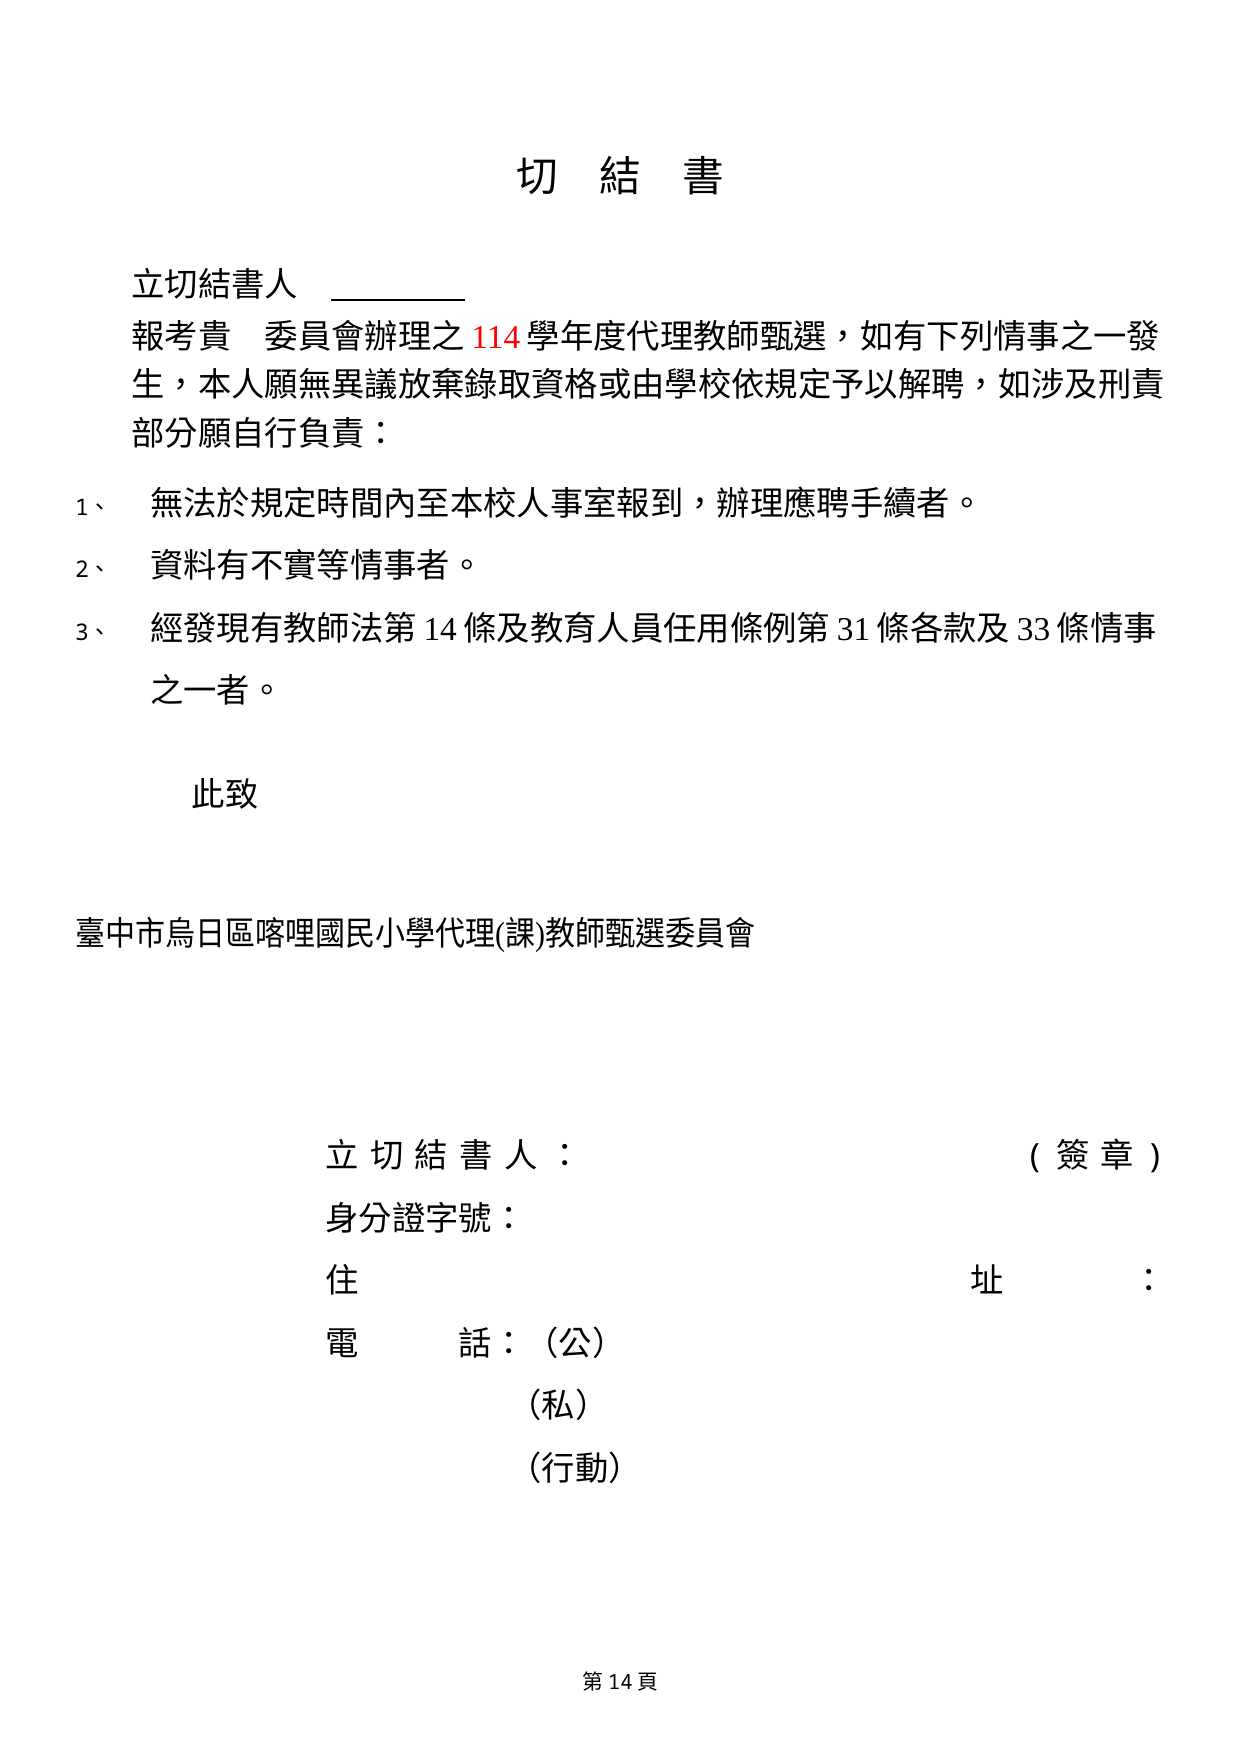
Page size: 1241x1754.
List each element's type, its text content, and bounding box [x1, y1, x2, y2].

text 立切結書人 [131, 257, 1165, 306]
text 報考貴 委員會辦理之114學年度代理教師甄選，如有下列情事之一發生，本人願無異議放棄錄取資格或由學校依規定予以解聘，如涉及刑責部分願自行負責： [131, 310, 1165, 454]
text 切 結 書 [75, 143, 1165, 204]
list 經發現有教師法第14條及教育人員任用條例第31條各款及33條情事之一者。 [75, 584, 1165, 709]
list 資料有不實等情事者。 [75, 521, 1165, 584]
text 此致 [75, 768, 1165, 816]
text 住 址： 電 話：（公） [325, 1254, 1165, 1365]
text （行動） [75, 1442, 1165, 1490]
list 無法於規定時間內至本校人事室報到，辦理應聘手續者。 [75, 459, 1165, 521]
text 立切結書人： (簽章) 身分證字號： [325, 1129, 1165, 1240]
text （私） [75, 1379, 1165, 1427]
text 臺中市烏日區喀哩國民小學代理(課)教師甄選委員會 [75, 889, 1165, 952]
